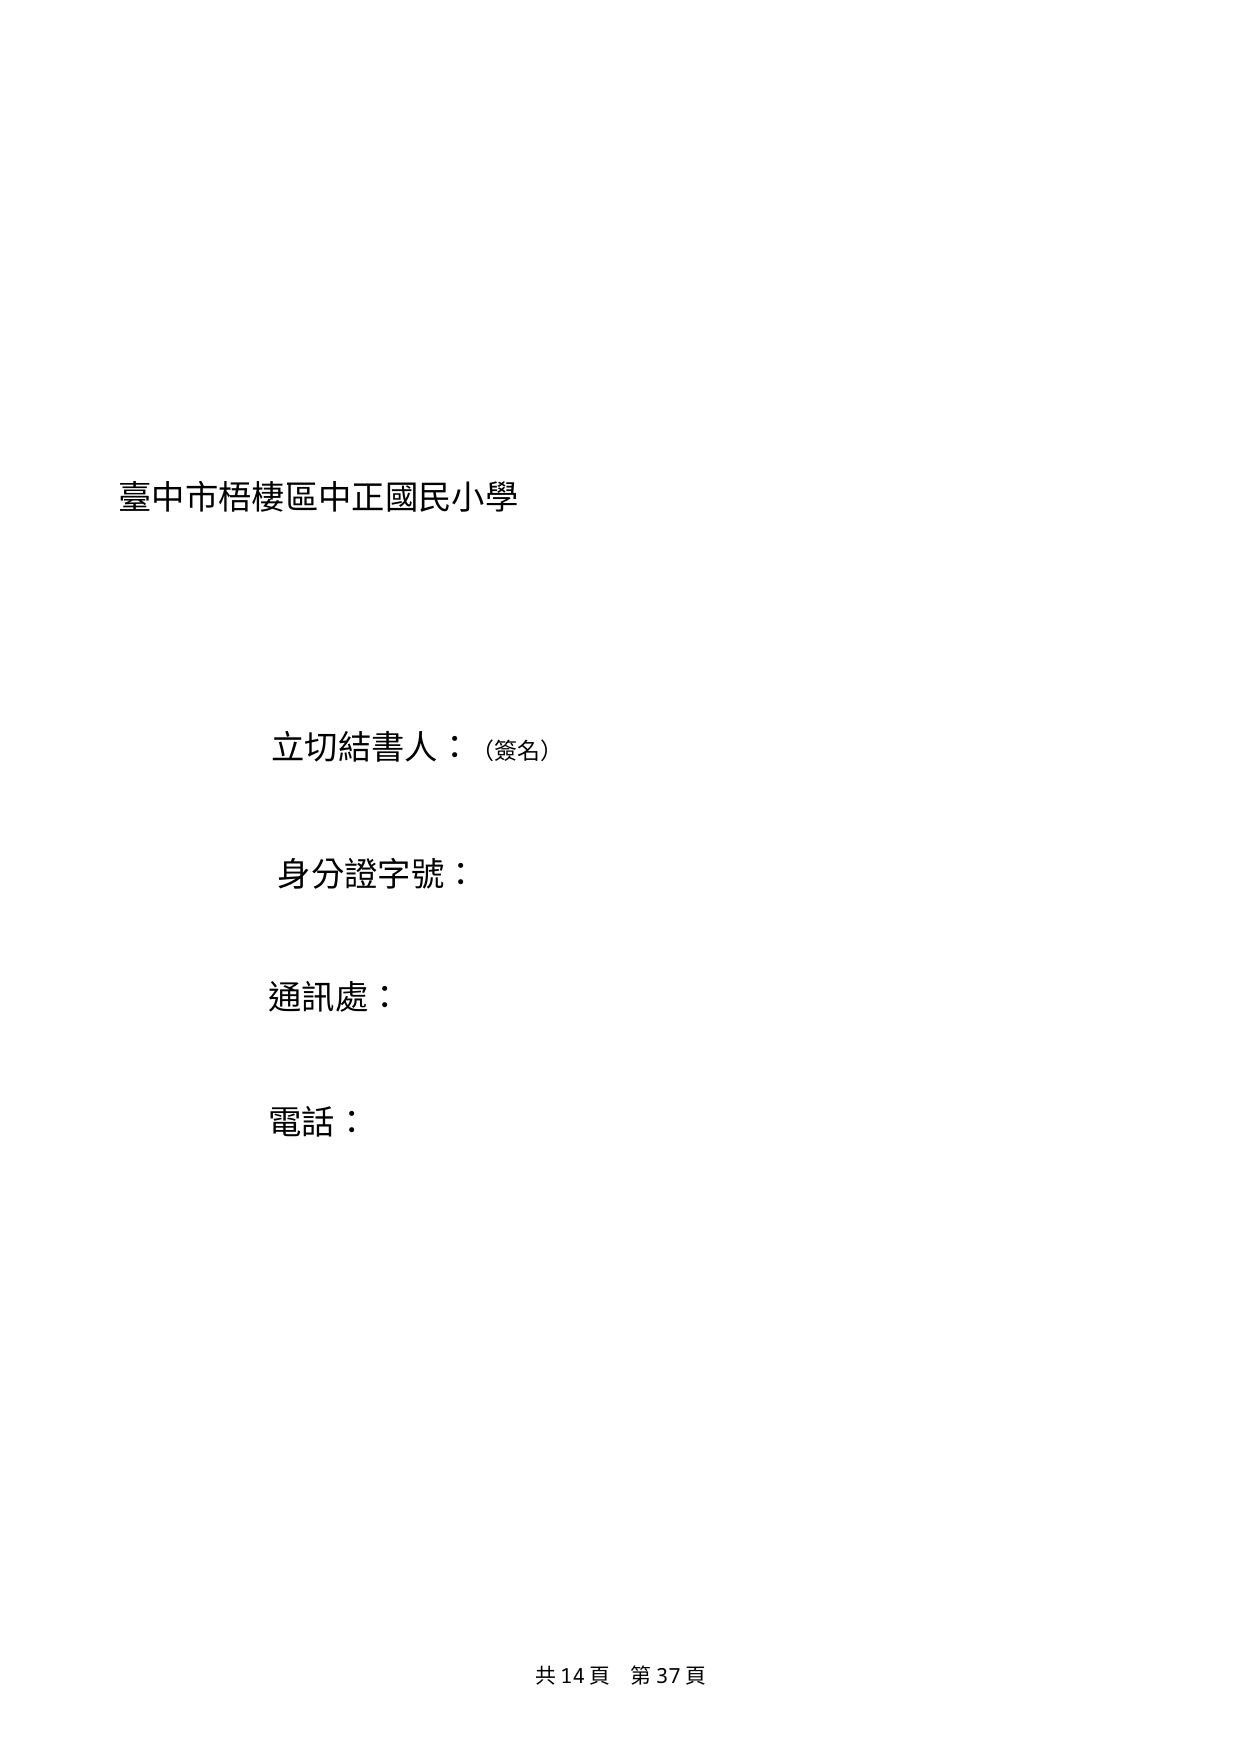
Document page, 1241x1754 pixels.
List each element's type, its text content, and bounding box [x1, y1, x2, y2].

text 電話： [118, 1078, 1122, 1141]
text 身分證字號： [118, 828, 1122, 891]
text 臺中市梧棲區中正國民小學 [118, 453, 1122, 516]
text 通訊處： [118, 953, 1122, 1016]
text 立切結書人：（簽名） [118, 703, 1122, 766]
